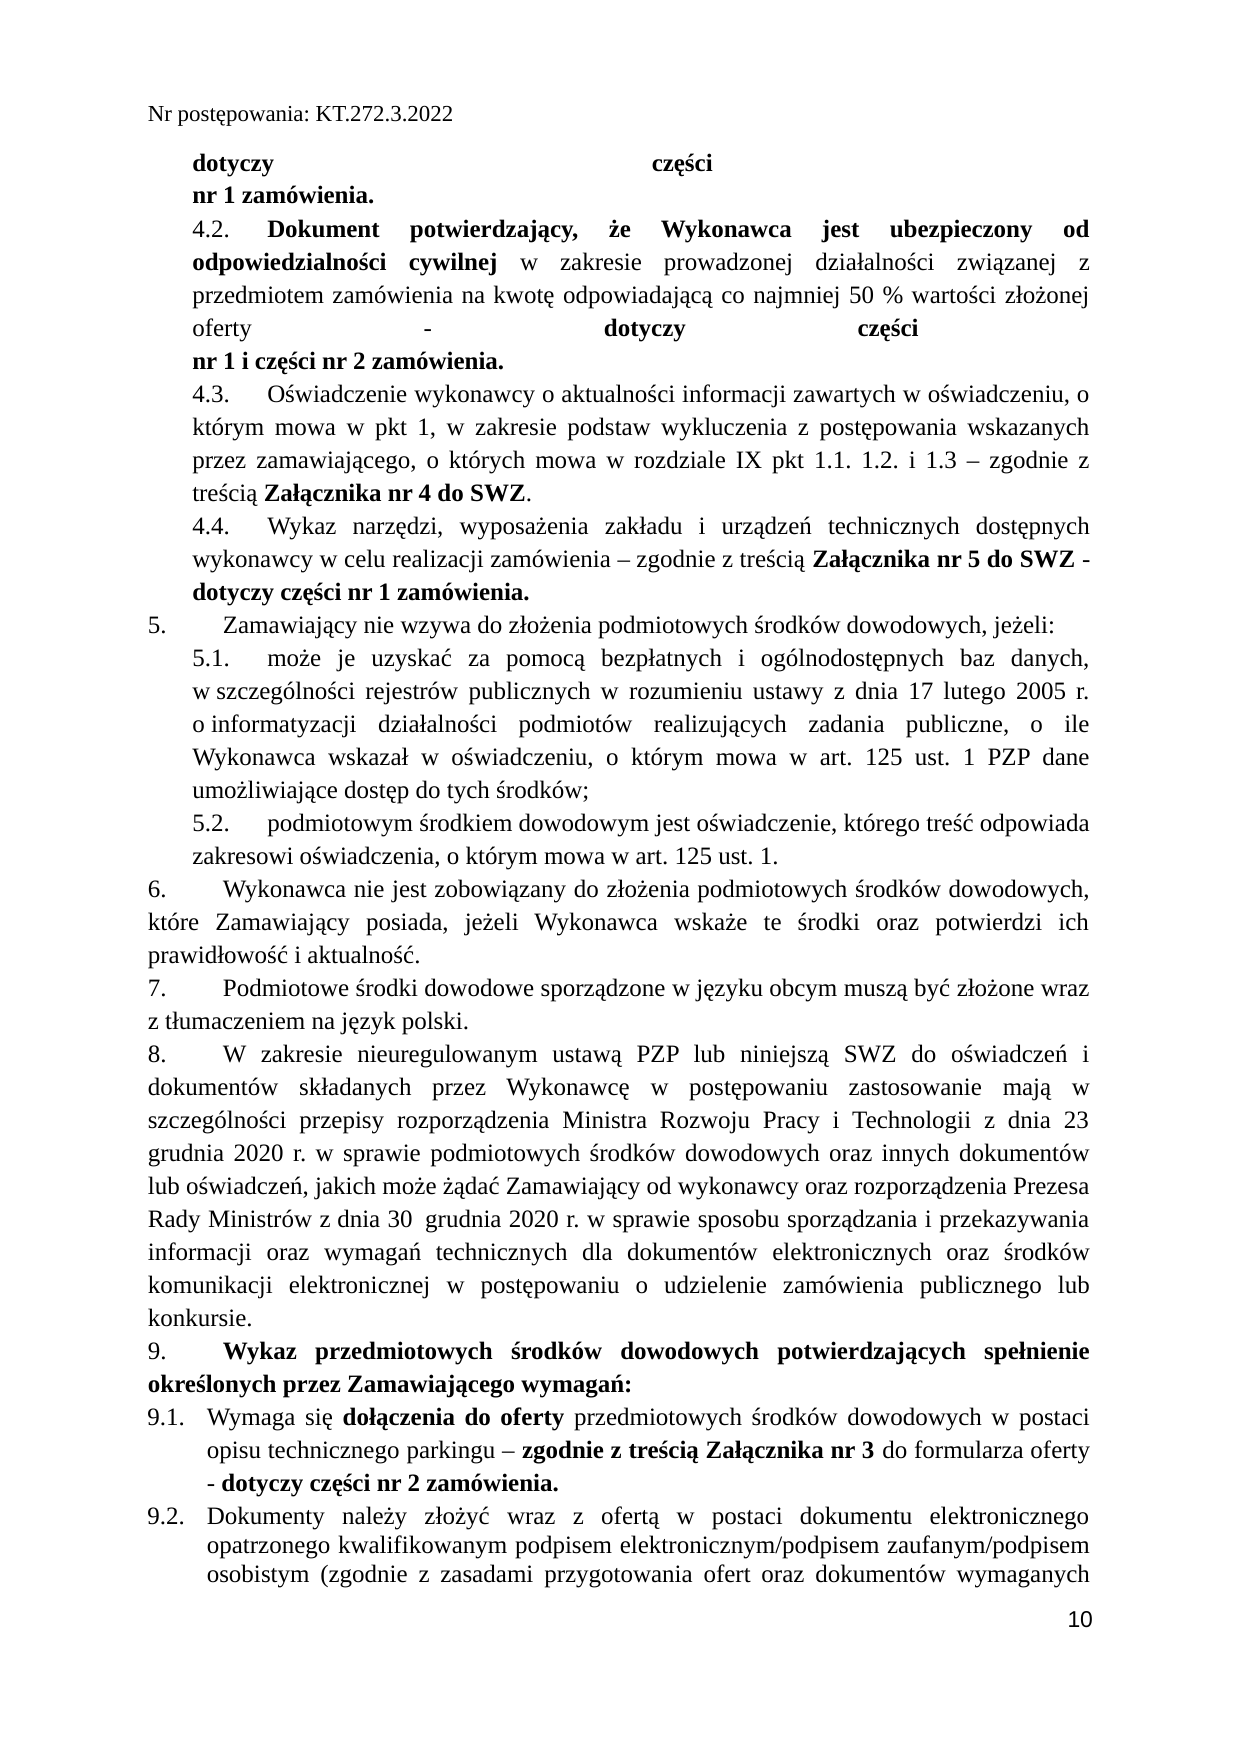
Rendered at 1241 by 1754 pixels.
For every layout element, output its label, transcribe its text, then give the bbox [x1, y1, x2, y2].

list Podmiotowe środki dowodowe sporządzone w języku obcym muszą być złożone wraz z tłumaczeniem na język polski. [148, 973, 1090, 1035]
list W zakresie nieuregulowanym ustawą PZP lub niniejszą SWZ do oświadczeń i dokumentów składanych przez Wykonawcę w postępowaniu zastosowanie mają w szczególności przepisy rozporządzenia Ministra Rozwoju Pracy i Technologii z dnia 23 grudnia 2020 r. w sprawie podmiotowych środków dowodowych oraz innych dokumentów lub oświadczeń, jakich może żądać Zamawiający od wykonawcy oraz rozporządzenia Prezesa Rady Ministrów z dnia 30 grudnia 2020 r. w sprawie sposobu sporządzania i przekazywania informacji oraz wymagań technicznych dla dokumentów elektronicznych oraz środków komunikacji elektronicznej w postępowaniu o udzielenie zamówienia publicznego lub konkursie. [148, 1039, 1090, 1332]
list podmiotowym środkiem dowodowym jest oświadczenie, którego treść odpowiada zakresowi oświadczenia, o którym mowa w art. 125 ust. 1. [192, 808, 1090, 870]
list Dokumenty należy złożyć wraz z ofertą w postaci dokumentu elektronicznego opatrzonego kwalifikowanym podpisem elektronicznym/podpisem zaufanym/podpisem osobistym (zgodnie z zasadami przygotowania ofert oraz dokumentów wymaganych [147, 1501, 1090, 1588]
list dotyczy części nr 1 zamówienia. [192, 148, 1090, 209]
list Dokument potwierdzający, że Wykonawca jest ubezpieczony od odpowiedzialności cywilnej w zakresie prowadzonej działalności związanej z przedmiotem zamówienia na kwotę odpowiadającą co najmniej 50 % wartości złożonej oferty - dotyczy części nr 1 i części nr 2 zamówienia. [192, 214, 1090, 374]
list Oświadczenie wykonawcy o aktualności informacji zawartych w oświadczeniu, o którym mowa w pkt 1, w zakresie podstaw wykluczenia z postępowania wskazanych przez zamawiającego, o których mowa w rozdziale IX pkt 1.1. 1.2. i 1.3 – zgodnie z treścią Załącznika nr 4 do SWZ. [192, 379, 1090, 507]
list Wykonawca nie jest zobowiązany do złożenia podmiotowych środków dowodowych, które Zamawiający posiada, jeżeli Wykonawca wskaże te środki oraz potwierdzi ich prawidłowość i aktualność. [148, 874, 1090, 969]
list Zamawiający nie wzywa do złożenia podmiotowych środków dowodowych, jeżeli: [148, 610, 1090, 639]
list Wymaga się dołączenia do oferty przedmiotowych środków dowodowych w postaci opisu technicznego parkingu – zgodnie z treścią Załącznika nr 3 do formularza oferty - dotyczy części nr 2 zamówienia. [147, 1402, 1090, 1497]
list może je uzyskać za pomocą bezpłatnych i ogólnodostępnych baz danych, w szczególności rejestrów publicznych w rozumieniu ustawy z dnia 17 lutego 2005 r. o informatyzacji działalności podmiotów realizujących zadania publiczne, o ile Wykonawca wskazał w oświadczeniu, o którym mowa w art. 125 ust. 1 PZP dane umożliwiające dostęp do tych środków; [192, 643, 1090, 804]
list Wykaz narzędzi, wyposażenia zakładu i urządzeń technicznych dostępnych wykonawcy w celu realizacji zamówienia – zgodnie z treścią Załącznika nr 5 do SWZ - dotyczy części nr 1 zamówienia. [192, 511, 1090, 606]
list Wykaz przedmiotowych środków dowodowych potwierdzających spełnienie określonych przez Zamawiającego wymagań: [148, 1336, 1090, 1398]
